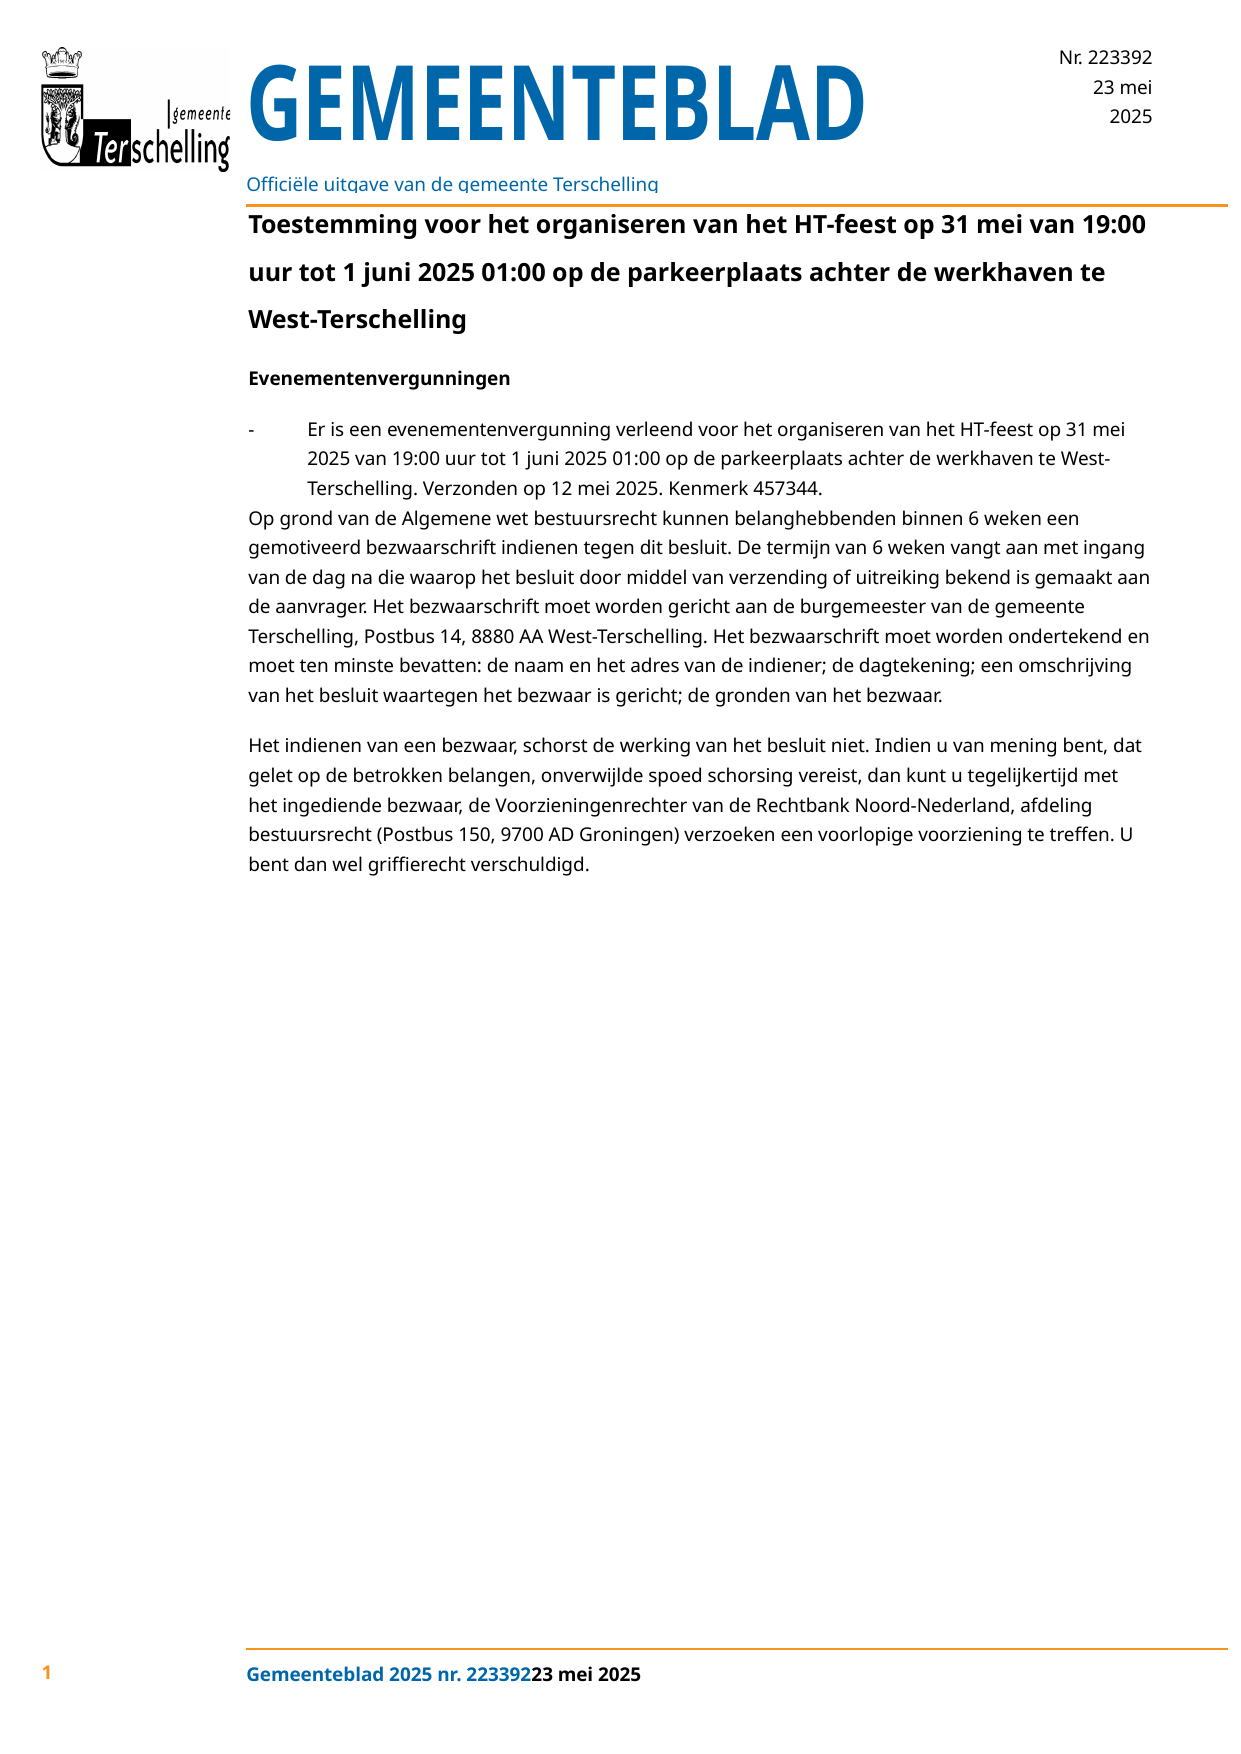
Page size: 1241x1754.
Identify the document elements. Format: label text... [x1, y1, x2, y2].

list Er is een evenementenvergunning verleend voor het organiseren van het HT-feest op 31 mei 2025 van 19:00 uur tot 1 juni 2025 01:00 op de parkeerplaats achter de werkhaven te West-Terschelling. Verzonden op 12 mei 2025. Kenmerk 457344. [248, 416, 1152, 501]
text Op grond van de Algemene wet bestuursrecht kunnen belanghebbenden binnen 6 weken een gemotiveerd bezwaarschrift indienen tegen dit besluit. De termijn van 6 weken vangt aan met ingang van de dag na die waarop het besluit door middel van verzending of uitreiking bekend is gemaakt aan de aanvrager. Het bezwaarschrift moet worden gericht aan de burgemeester van de gemeente Terschelling, Postbus 14, 8880 AA West-Terschelling. Het bezwaarschrift moet worden ondertekend en moet ten minste bevatten: de naam en het adres van de indiener; de dagtekening; een omschrijving van het besluit waartegen het bezwaar is gericht; de gronden van het bezwaar. [248, 505, 1152, 708]
text Evenementenvergunningen [248, 366, 1152, 391]
picture [41, 47, 231, 172]
text Toestemming voor het organiseren van het HT-feest op 31 mei van 19:00 uur tot 1 juni 2025 01:00 op de parkeerplaats achter de werkhaven te West-Terschelling [248, 207, 1152, 336]
text Het indienen van een bezwaar, schorst de werking van het besluit niet. Indien u van mening bent, dat gelet op de betrokken belangen, onverwijlde spoed schorsing vereist, dan kunt u tegelijkertijd met het ingediende bezwaar, de Voorzieningenrechter van de Rechtbank Noord-Nederland, afdeling bestuursrecht (Postbus 150, 9700 AD Groningen) verzoeken een voorlopige voorziening te treffen. U bent dan wel griffierecht verschuldigd. [248, 733, 1152, 877]
